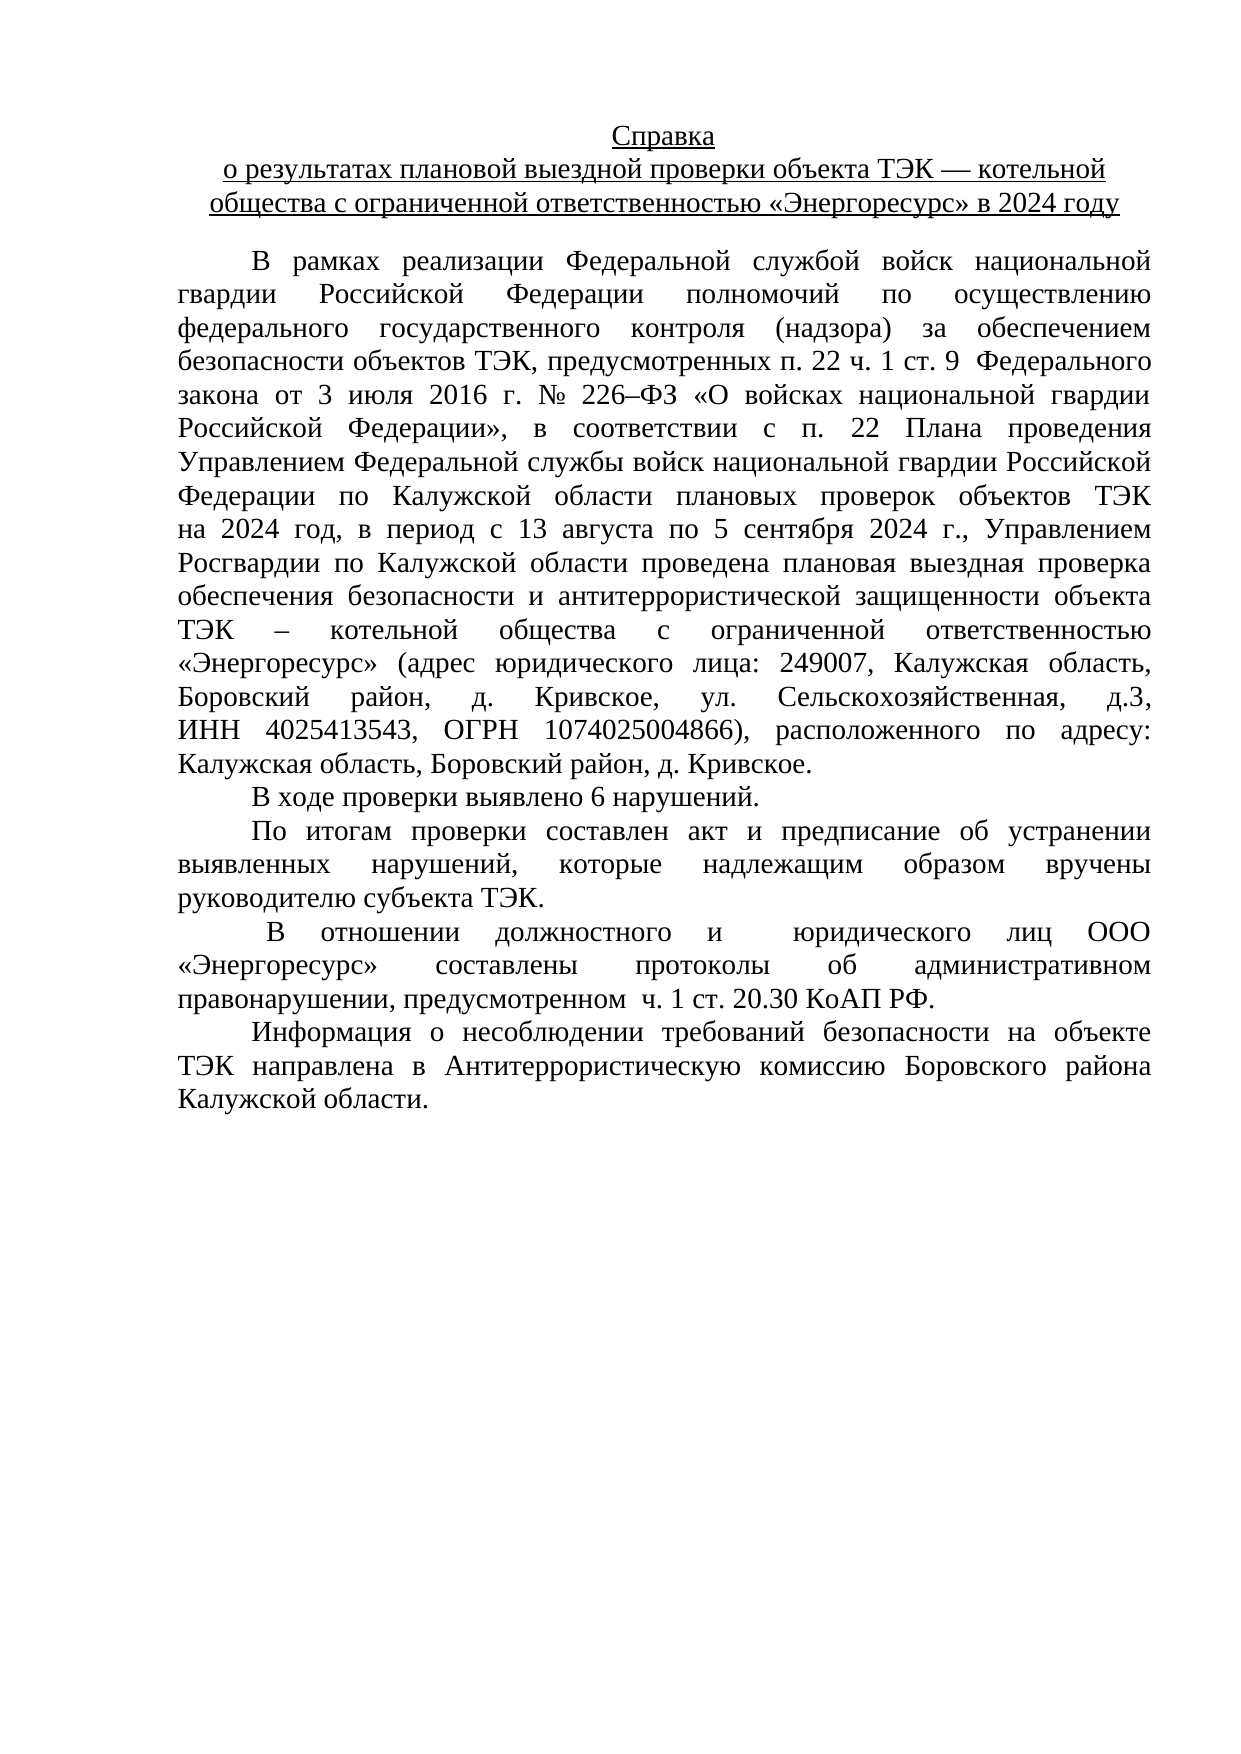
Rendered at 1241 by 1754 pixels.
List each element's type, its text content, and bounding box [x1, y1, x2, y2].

text В отношении должностного и юридического лиц ООО «Энергоресурс» составлены протоколы об административном правонарушении, предусмотренном ч. 1 ст. 20.30 КоАП РФ. [177, 914, 1152, 1014]
text о результатах плановой выездной проверки объекта ТЭК — котельной [177, 152, 1152, 185]
text В рамках реализации Федеральной службой войск национальной гвардии Российской Федерации полномочий по осуществлению федерального государственного контроля (надзора) за обеспечением безопасности объектов ТЭК, предусмотренных п. 22 ч. 1 ст. 9 Федерального закона от 3 июля 2016 г. № 226–ФЗ «О войсках национальной гвардии Российской Федерации», в соответствии с п. 22 Плана проведения Управлением Федеральной службы войск национальной гвардии Российской Федерации по Калужской области плановых проверок объектов ТЭК на 2024 год, в период с 13 августа по 5 сентября 2024 г., Управлением Росгвардии по Калужской области проведена плановая выездная проверка обеспечения безопасности и антитеррористической защищенности объекта ТЭК – котельной общества с ограниченной ответственностью «Энергоресурс» (адрес юридического лица: 249007, Калужская область, Боровский район, д. Кривское, ул. Сельскохозяйственная, д.3, ИНН 4025413543, ОГРН 1074025004866), расположенного по адресу: Калужская область, Боровский район, д. Кривское. [177, 243, 1152, 779]
text Информация о несоблюдении требований безопасности на объекте ТЭК направлена в Антитеррористическую комиссию Боровского района Калужской области. [177, 1014, 1152, 1115]
text общества с ограниченной ответственностью «Энергоресурс» в 2024 году [177, 185, 1152, 219]
text Справка [177, 118, 1149, 152]
text По итогам проверки составлен акт и предписание об устранении выявленных нарушений, которые надлежащим образом вручены руководителю субъекта ТЭК. [177, 813, 1152, 914]
text В ходе проверки выявлено 6 нарушений. [177, 779, 1152, 813]
